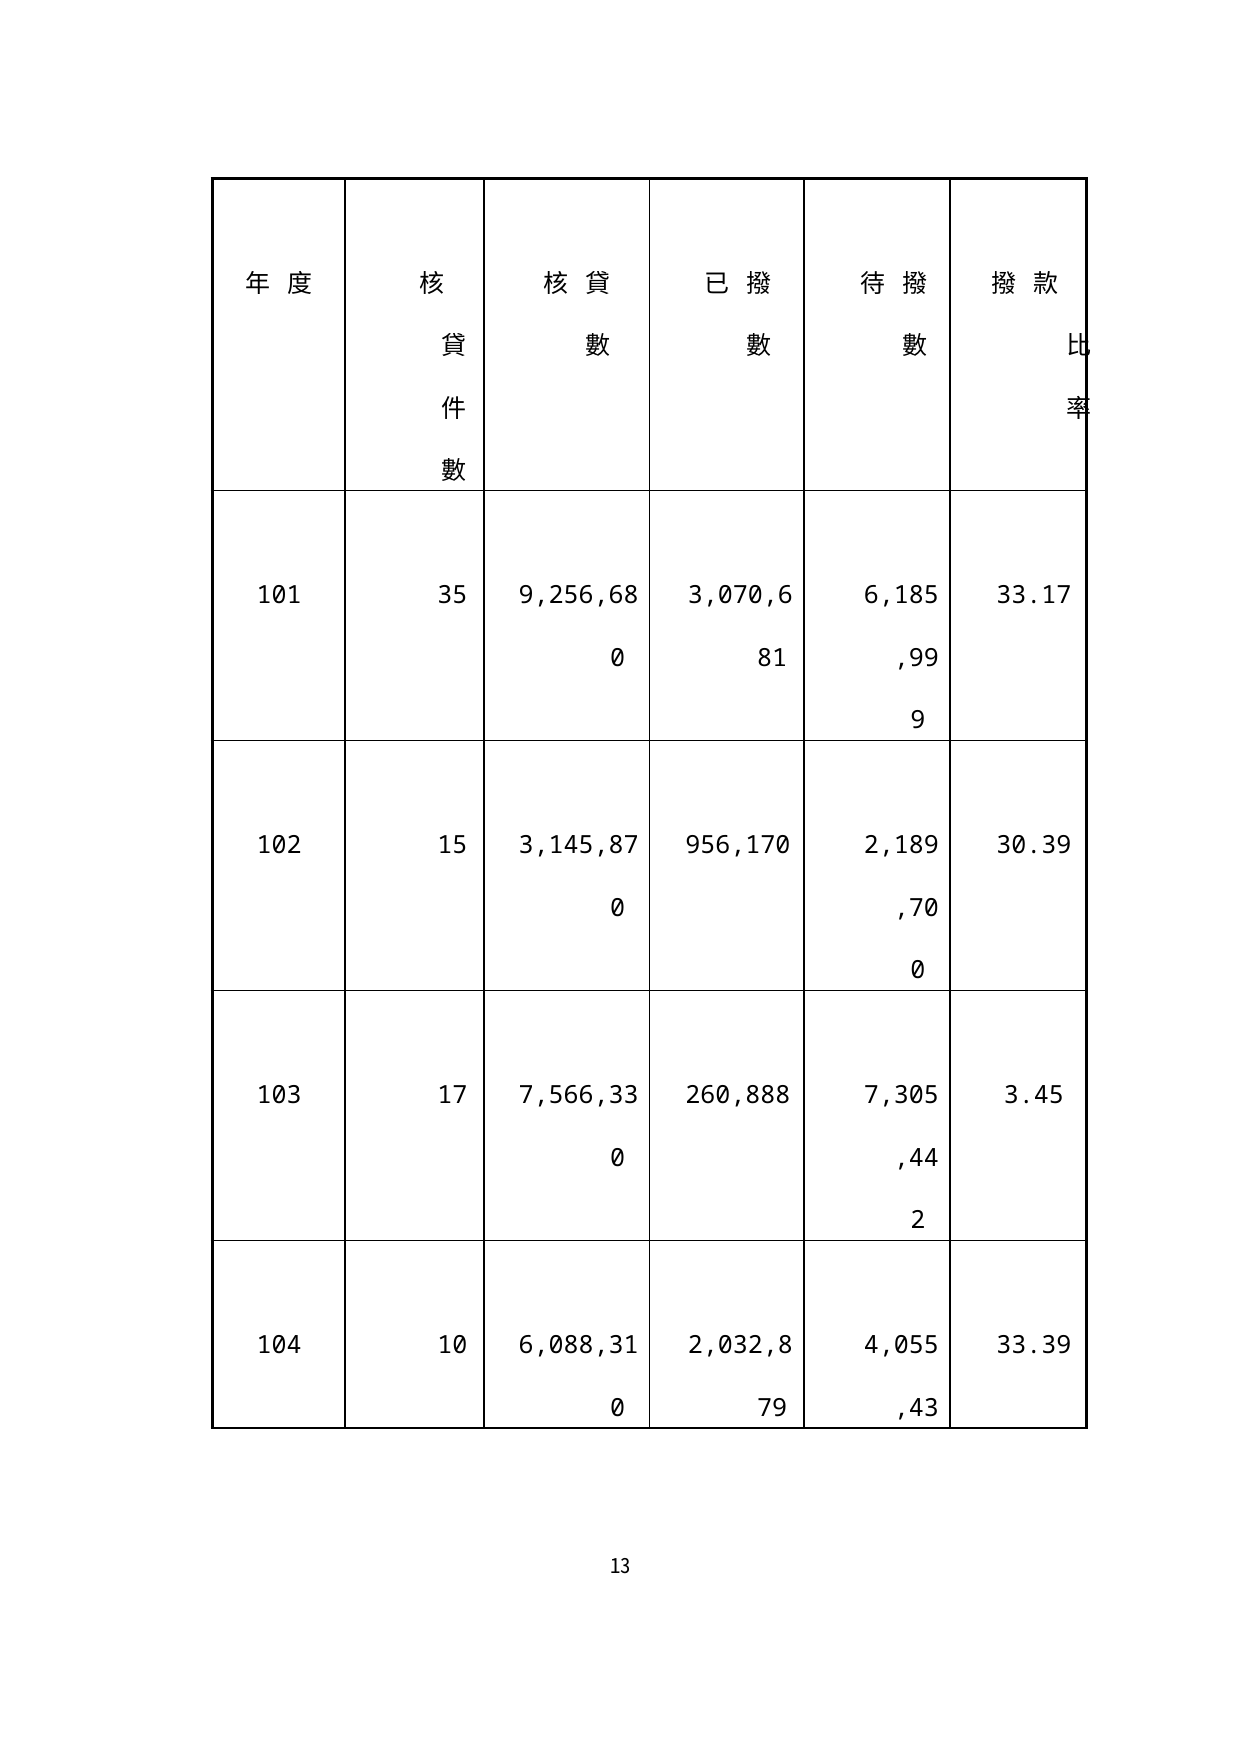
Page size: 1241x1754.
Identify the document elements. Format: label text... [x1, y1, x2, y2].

table_cell 4,055,43 [805, 1241, 949, 1427]
table_cell 33.17 [951, 491, 1085, 740]
table_cell 33.39 [951, 1241, 1085, 1427]
table_cell 7,566,330 [485, 991, 649, 1240]
table_header 已撥數 [650, 180, 803, 490]
table_cell 102 [214, 741, 344, 990]
table_cell 3.45 [951, 991, 1085, 1240]
table_cell 7,305,442 [805, 991, 949, 1240]
table_cell 2,189,700 [805, 741, 949, 990]
table_cell 6,088,310 [485, 1241, 649, 1427]
table_header 年度 [214, 180, 344, 490]
table_cell 3,145,870 [485, 741, 649, 990]
table_header 待撥數 [805, 180, 949, 490]
table_cell 104 [214, 1241, 344, 1427]
table_header 核貸數 [485, 180, 649, 490]
table_cell 35 [346, 491, 483, 740]
table_cell 101 [214, 491, 344, 740]
table_cell 9,256,680 [485, 491, 649, 740]
table_cell 6,185,999 [805, 491, 949, 740]
table_cell 30.39 [951, 741, 1085, 990]
table_cell 956,170 [650, 741, 803, 990]
table_header 撥款比率 [951, 180, 1085, 490]
table_cell 15 [346, 741, 483, 990]
table_cell 2,032,879 [650, 1241, 803, 1427]
table_cell 3,070,681 [650, 491, 803, 740]
table_cell 17 [346, 991, 483, 1240]
table_cell 103 [214, 991, 344, 1240]
table_cell 260,888 [650, 991, 803, 1240]
table_cell 10 [346, 1241, 483, 1427]
table_header 核貸件數 [346, 180, 483, 490]
